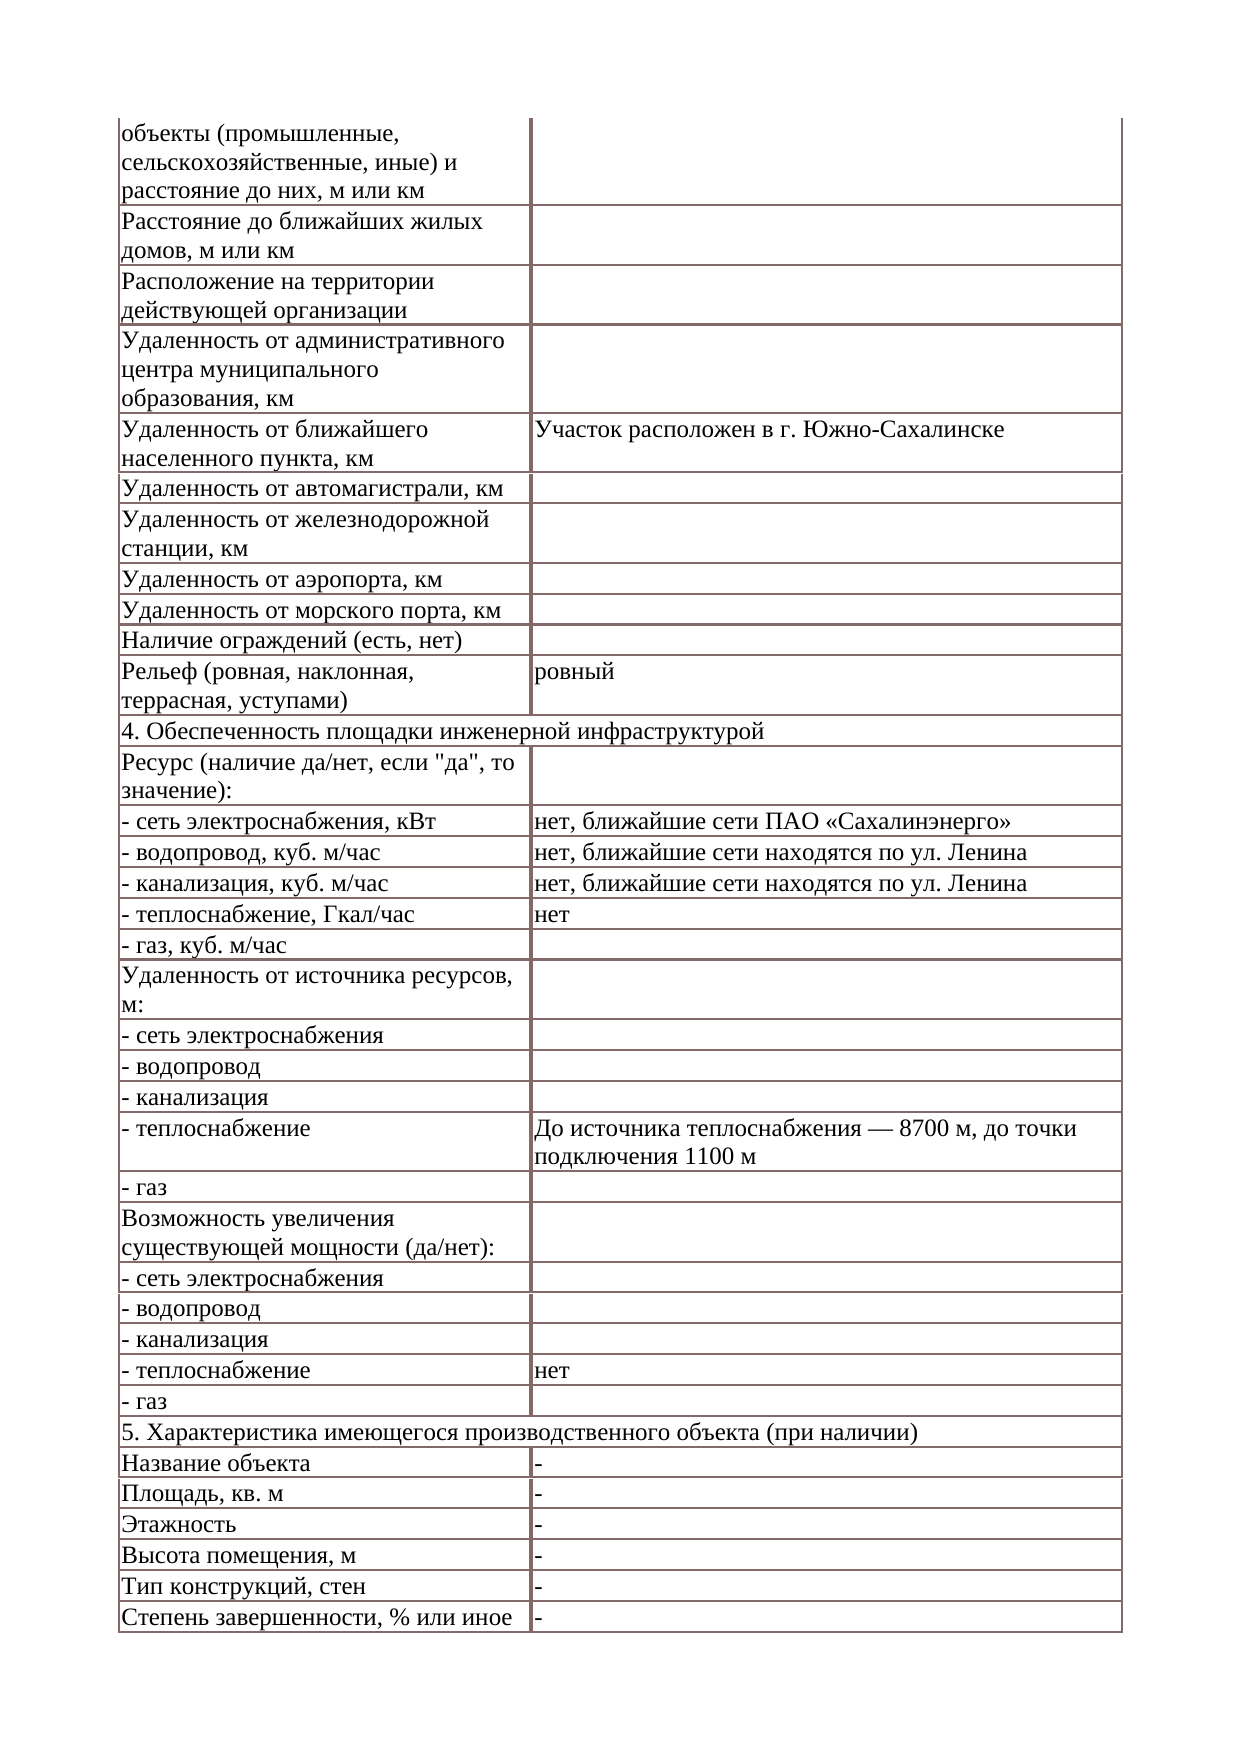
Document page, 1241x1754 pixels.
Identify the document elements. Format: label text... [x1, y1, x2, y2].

table_cell - канализация, куб. м/час [120, 868, 529, 897]
table_cell - теплоснабжение [120, 1113, 529, 1170]
table_cell - водопровод [120, 1294, 529, 1322]
table_cell - газ [120, 1386, 529, 1415]
table_cell - канализация [120, 1082, 529, 1111]
table_cell Этажность [120, 1509, 529, 1538]
table_cell - [533, 1571, 1121, 1600]
table_cell Наличие ограждений (есть, нет) [120, 626, 529, 654]
table_cell [533, 564, 1121, 593]
table_cell - [533, 1448, 1121, 1476]
table_cell Расстояние до ближайших жилых домов, м или км [120, 206, 529, 264]
table_cell Степень завершенности, % или иное [120, 1602, 529, 1631]
table_cell [533, 1203, 1121, 1261]
table_cell [533, 206, 1121, 264]
table_cell [533, 474, 1121, 502]
table_cell [533, 626, 1121, 654]
table_cell [533, 747, 1121, 804]
table_cell нет, ближайшие сети находятся по ул. Ленина [533, 837, 1121, 866]
table_cell [533, 1172, 1121, 1201]
table_cell - водопровод [120, 1051, 529, 1080]
table_cell - сеть электроснабжения [120, 1020, 529, 1049]
table_cell Название объекта [120, 1448, 529, 1476]
table_cell - водопровод, куб. м/час [120, 837, 529, 866]
table_cell объекты (промышленные, сельскохозяйственные, иные) и расстояние до них, м или км [120, 118, 529, 204]
table_cell Удаленность от железнодорожной станции, км [120, 504, 529, 562]
table_cell Участок расположен в г. Южно-Сахалинске [533, 414, 1121, 471]
table_cell До источника теплоснабжения — 8700 м, до точки подключения 1100 м [533, 1113, 1121, 1170]
table_cell - теплоснабжение, Гкал/час [120, 899, 529, 928]
table_cell ровный [533, 656, 1121, 714]
table_cell [533, 1020, 1121, 1049]
table_cell Ресурс (наличие да/нет, если "да", то значение): [120, 747, 529, 804]
table_cell Высота помещения, м [120, 1540, 529, 1569]
table_cell Удаленность от источника ресурсов, м: [120, 961, 529, 1018]
table_cell - теплоснабжение [120, 1355, 529, 1384]
table_cell [533, 1324, 1121, 1353]
table_cell 5. Характеристика имеющегося производственного объекта (при наличии) [120, 1417, 1121, 1446]
table_cell Удаленность от ближайшего населенного пункта, км [120, 414, 529, 471]
table_cell нет, ближайшие сети ПАО «Сахалинэнерго» [533, 806, 1121, 835]
table_cell Удаленность от аэропорта, км [120, 564, 529, 593]
table_cell Тип конструкций, стен [120, 1571, 529, 1600]
table_cell [533, 326, 1121, 412]
table_cell [533, 266, 1121, 323]
table_cell [533, 504, 1121, 562]
table_cell - сеть электроснабжения, кВт [120, 806, 529, 835]
table_cell Удаленность от автомагистрали, км [120, 474, 529, 502]
table_cell - газ, куб. м/час [120, 930, 529, 958]
table_cell [533, 1386, 1121, 1415]
table_cell [533, 118, 1121, 204]
table_cell Рельеф (ровная, наклонная, террасная, уступами) [120, 656, 529, 714]
table_cell - [533, 1479, 1121, 1507]
table_cell Удаленность от административного центра муниципального образования, км [120, 326, 529, 412]
table_cell [533, 961, 1121, 1018]
table_cell нет [533, 1355, 1121, 1384]
table_cell [533, 1263, 1121, 1291]
table_cell - газ [120, 1172, 529, 1201]
table_cell Площадь, кв. м [120, 1479, 529, 1507]
table_cell нет [533, 899, 1121, 928]
table_cell Удаленность от морского порта, км [120, 595, 529, 623]
table_cell - [533, 1540, 1121, 1569]
table_cell [533, 1051, 1121, 1080]
table_cell Возможность увеличения существующей мощности (да/нет): [120, 1203, 529, 1261]
table_cell [533, 930, 1121, 958]
table_cell - канализация [120, 1324, 529, 1353]
table_cell нет, ближайшие сети находятся по ул. Ленина [533, 868, 1121, 897]
table_cell - [533, 1602, 1121, 1631]
table_cell 4. Обеспеченность площадки инженерной инфраструктурой [120, 716, 1121, 745]
table_cell Расположение на территории действующей организации [120, 266, 529, 323]
table_cell [533, 595, 1121, 623]
table_cell - сеть электроснабжения [120, 1263, 529, 1291]
table_cell [533, 1294, 1121, 1322]
table_cell [533, 1082, 1121, 1111]
table_cell - [533, 1509, 1121, 1538]
